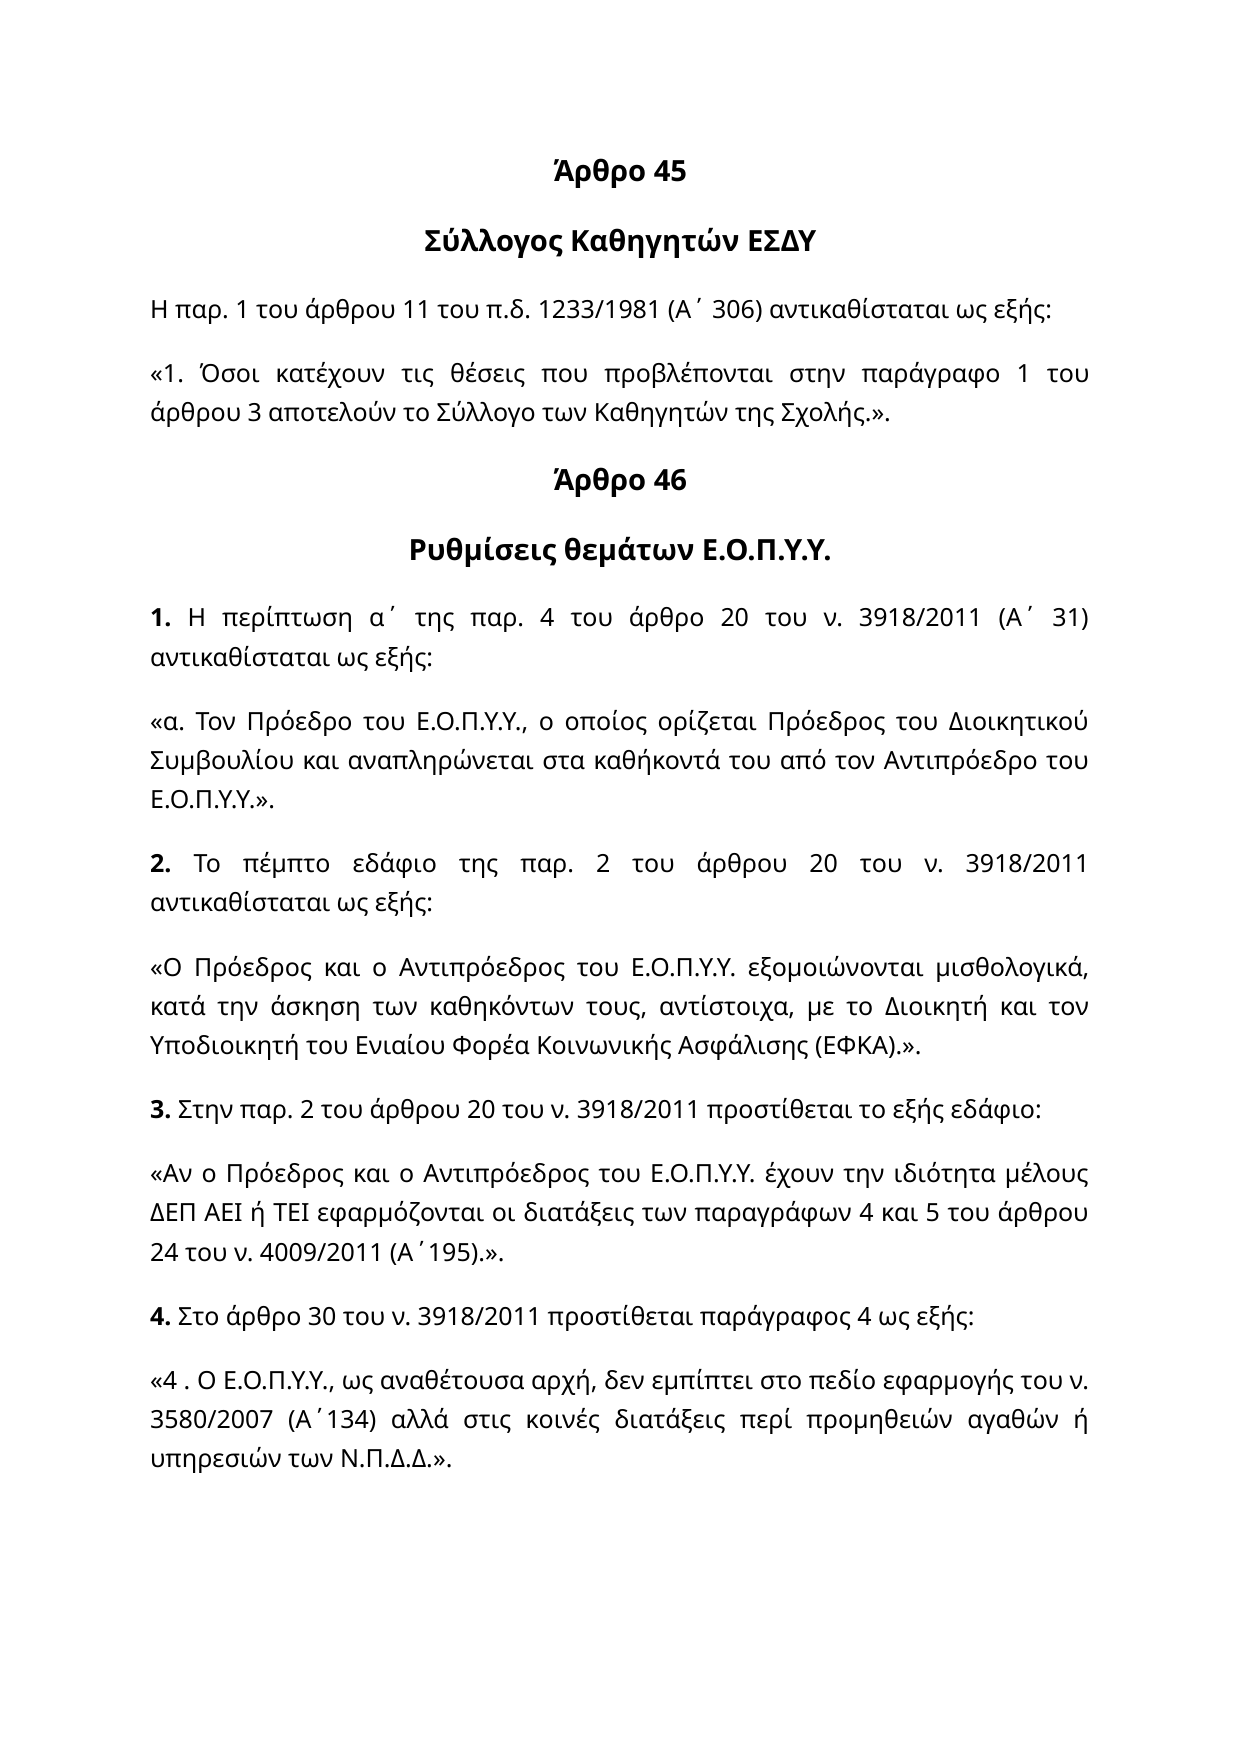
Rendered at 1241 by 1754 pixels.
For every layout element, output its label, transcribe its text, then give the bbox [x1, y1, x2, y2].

text «α. Τον Πρόεδρο του Ε.Ο.Π.Υ.Υ., ο οποίος ορίζεται Πρόεδρος του Διοικητικού Συμβουλίου και αναπληρώνεται στα καθήκοντά του από τον Αντιπρόεδρο του Ε.Ο.Π.Υ.Υ.». [150, 703, 1090, 816]
text «Αν ο Πρόεδρος και ο Αντιπρόεδρος του Ε.Ο.Π.Υ.Υ. έχουν την ιδιότητα μέλους ΔΕΠ ΑΕΙ ή ΤΕΙ εφαρμόζονται οι διατάξεις των παραγράφων 4 και 5 του άρθρου 24 του ν. 4009/2011 (Α΄195).». [150, 1156, 1090, 1268]
subtitle Ρυθμίσεις θεμάτων Ε.Ο.Π.Υ.Υ. [150, 529, 1090, 569]
text «1. Όσοι κατέχουν τις θέσεις που προβλέπονται στην παράγραφο 1 του άρθρου 3 αποτελούν το Σύλλογο των Καθηγητών της Σχολής.». [150, 355, 1090, 429]
subtitle Άρθρο 46 [150, 459, 1090, 498]
subtitle Σύλλογος Καθηγητών ΕΣΔΥ [150, 221, 1090, 260]
text 3. Στην παρ. 2 του άρθρου 20 του ν. 3918/2011 προστίθεται το εξής εδάφιο: [150, 1092, 1090, 1126]
subtitle Άρθρο 45 [150, 150, 1090, 190]
text «4 . Ο Ε.Ο.Π.Υ.Υ., ως αναθέτουσα αρχή, δεν εμπίπτει στο πεδίο εφαρμογής του ν. 3580/2007 (Α΄134) αλλά στις κοινές διατάξεις περί προμηθειών αγαθών ή υπηρεσιών των Ν.Π.Δ.Δ.». [150, 1362, 1090, 1475]
text 2. Το πέμπτο εδάφιο της παρ. 2 του άρθρου 20 του ν. 3918/2011 αντικαθίσταται ως εξής: [150, 846, 1090, 919]
text Η παρ. 1 του άρθρου 11 του π.δ. 1233/1981 (Α΄ 306) αντικαθίσταται ως εξής: [150, 291, 1090, 325]
text 1. Η περίπτωση α΄ της παρ. 4 του άρθρο 20 του ν. 3918/2011 (Α΄ 31) αντικαθίσταται ως εξής: [150, 600, 1090, 673]
text 4. Στο άρθρο 30 του ν. 3918/2011 προστίθεται παράγραφος 4 ως εξής: [150, 1298, 1090, 1332]
text «Ο Πρόεδρος και ο Αντιπρόεδρος του Ε.Ο.Π.Υ.Υ. εξομοιώνονται μισθολογικά, κατά την άσκηση των καθηκόντων τους, αντίστοιχα, με το Διοικητή και τον Υποδιοικητή του Ενιαίου Φορέα Κοινωνικής Ασφάλισης (ΕΦΚΑ).». [150, 949, 1090, 1062]
